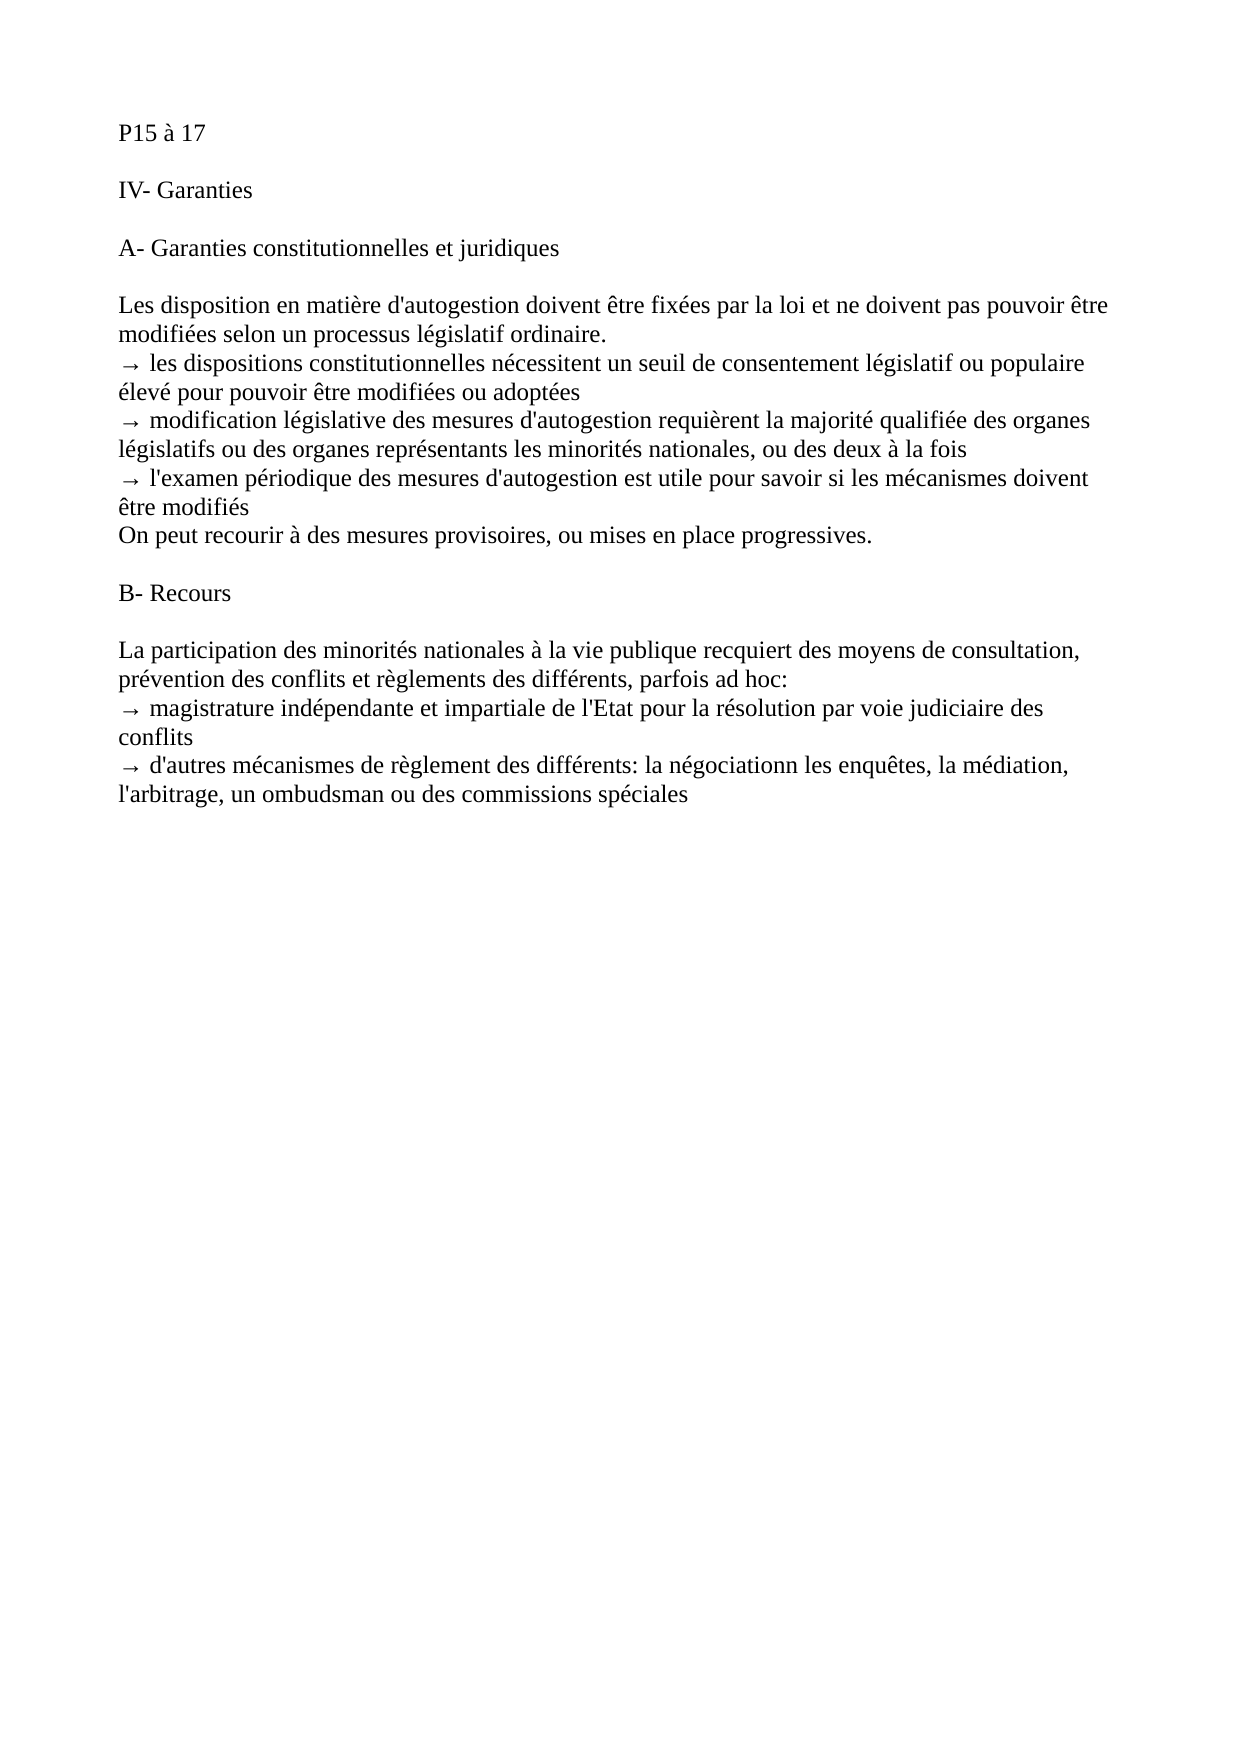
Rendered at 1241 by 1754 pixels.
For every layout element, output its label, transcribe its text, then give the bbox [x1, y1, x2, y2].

text Les disposition en matière d'autogestion doivent être fixées par la loi et ne doivent pas pouvoir être modifiées selon un processus législatif ordinaire. [118, 291, 1122, 348]
text → l'examen périodique des mesures d'autogestion est utile pour savoir si les mécanismes doivent être modifiés [118, 463, 1122, 521]
text → d'autres mécanismes de règlement des différents: la négociationn les enquêtes, la médiation, l'arbitrage, un ombudsman ou des commissions spéciales [118, 751, 1122, 808]
text → modification législative des mesures d'autogestion requièrent la majorité qualifiée des organes législatifs ou des organes représentants les minorités nationales, ou des deux à la fois [118, 406, 1122, 463]
text A- Garanties constitutionnelles et juridiques [118, 233, 1122, 262]
text La participation des minorités nationales à la vie publique recquiert des moyens de consultation, prévention des conflits et règlements des différents, parfois ad hoc: [118, 636, 1122, 693]
text P15 à 17 [118, 118, 1122, 147]
text → magistrature indépendante et impartiale de l'Etat pour la résolution par voie judiciaire des conflits [118, 693, 1122, 751]
text → les dispositions constitutionnelles nécessitent un seuil de consentement législatif ou populaire élevé pour pouvoir être modifiées ou adoptées [118, 348, 1122, 406]
text IV- Garanties [118, 176, 1122, 204]
text B- Recours [118, 578, 1122, 607]
text On peut recourir à des mesures provisoires, ou mises en place progressives. [118, 521, 1122, 549]
